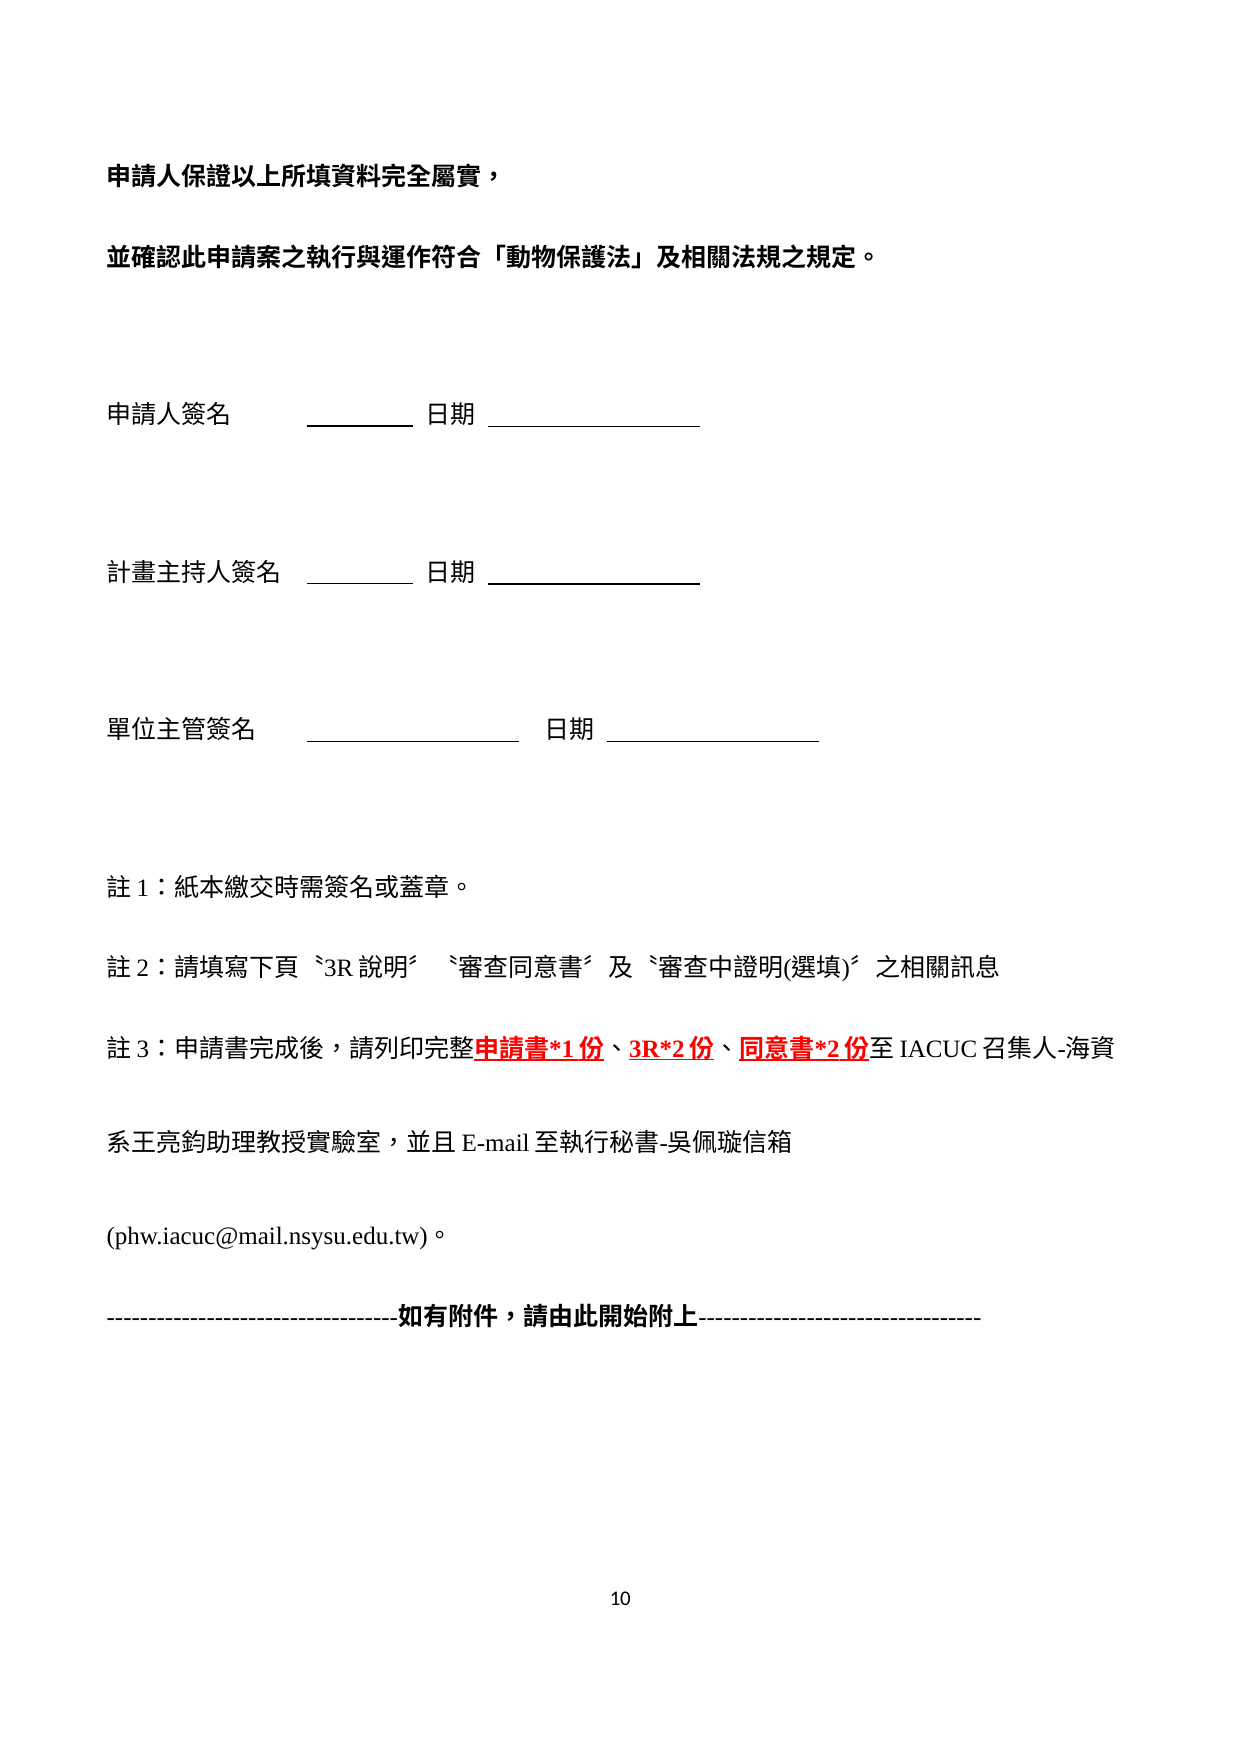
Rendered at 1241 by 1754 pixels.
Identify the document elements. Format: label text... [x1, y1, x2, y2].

text 並確認此申請案之執行與運作符合「動物保護法」及相關法規之規定。 [106, 213, 1134, 276]
text 申請人保證以上所填資料完全屬實， [106, 133, 1134, 195]
text -----------------------------------如有附件，請由此開始附上---------------------------------- [106, 1273, 1134, 1335]
text 申請人簽名 日期 [106, 371, 1134, 433]
text 單位主管簽名 日期 [106, 686, 1134, 748]
text 註2：請填寫下頁〝3R說明〞〝審查同意書〞及〝審查中證明(選填)〞之相關訊息 [106, 924, 1134, 987]
text 註3：申請書完成後，請列印完整申請書*1份、3R*2份、同意書*2份至IACUC召集人-海資系王亮鈞助理教授實驗室，並且E-mail至執行秘書-吳佩璇信箱(phw.iacuc@mail.nsysu.edu.tw)。 [106, 1005, 1134, 1255]
text 註1：紙本繳交時需簽名或蓋章。 [106, 843, 1134, 906]
text 計畫主持人簽名 日期 [106, 528, 1134, 591]
